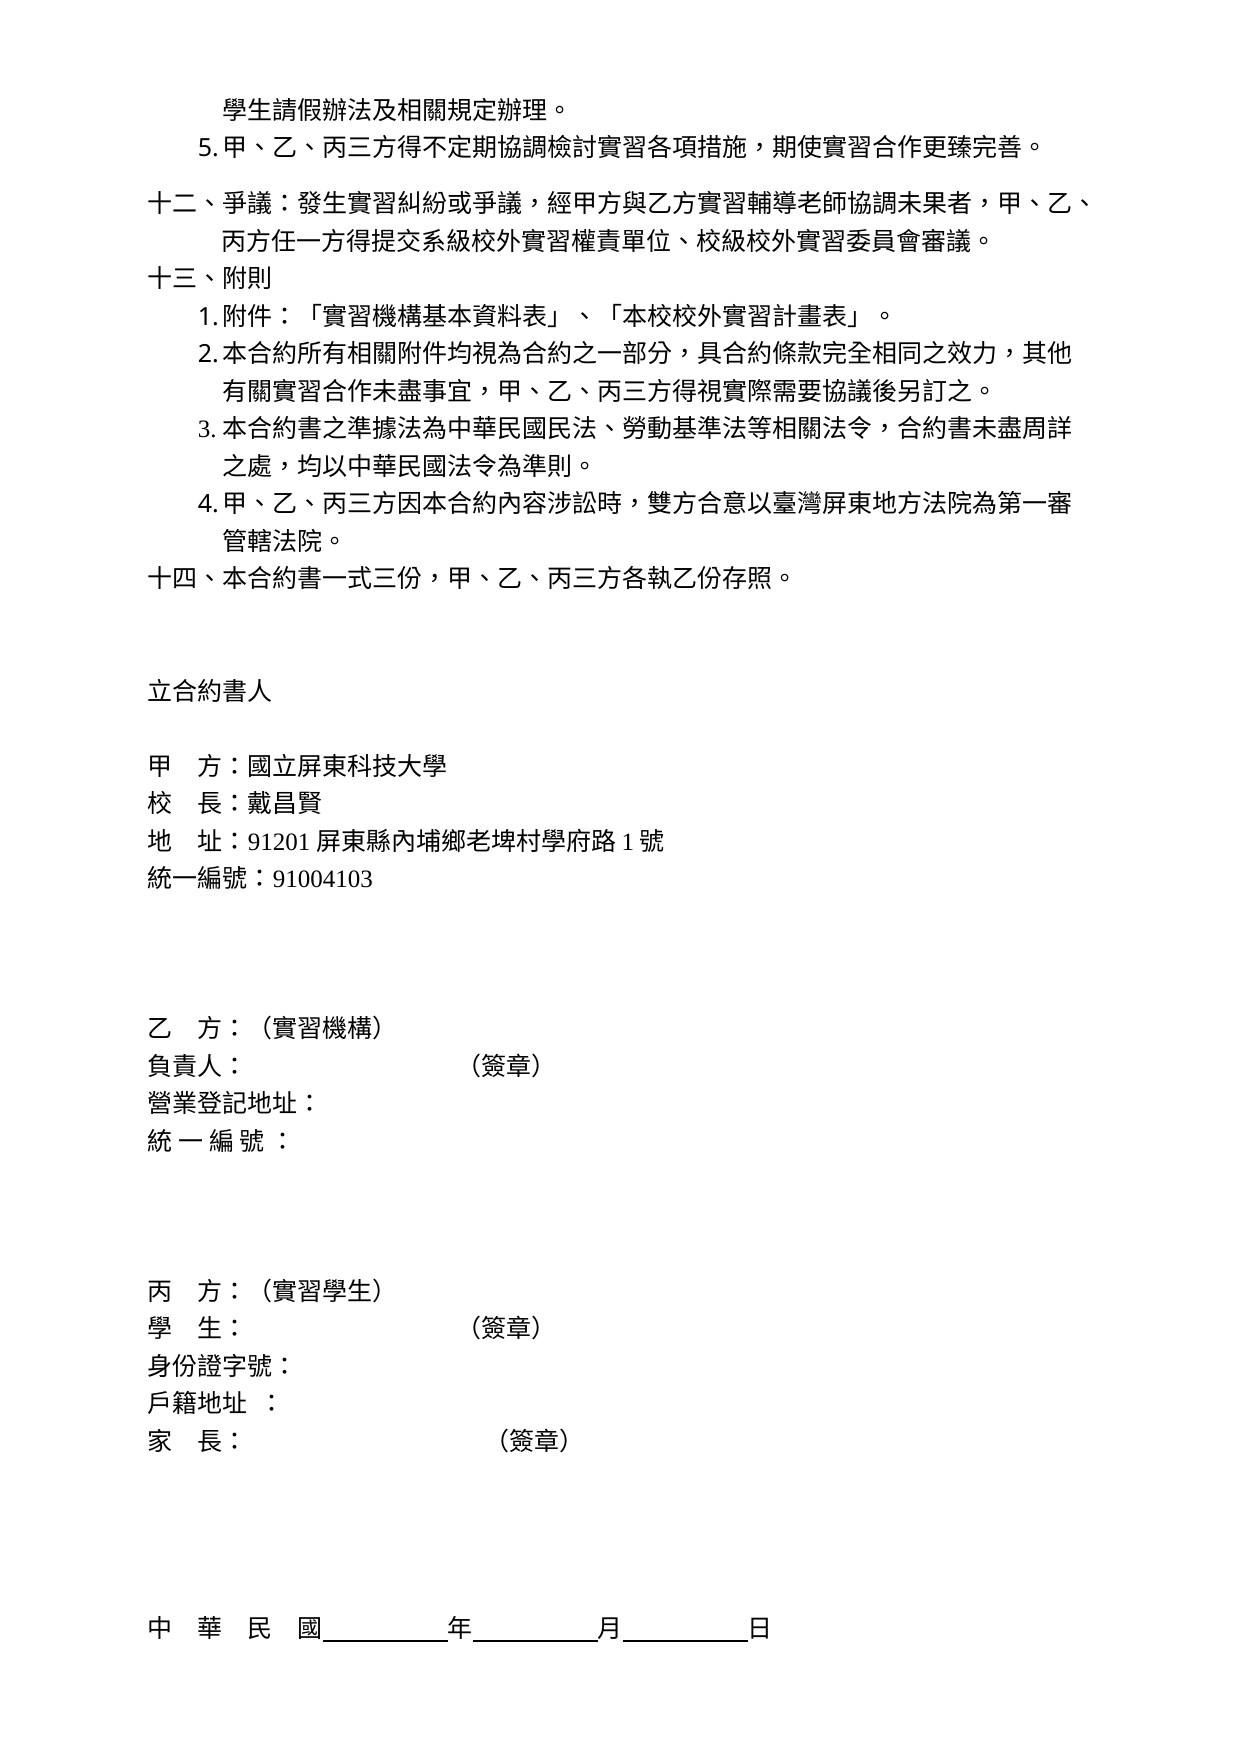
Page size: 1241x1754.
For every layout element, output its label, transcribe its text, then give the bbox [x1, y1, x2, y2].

text 十三、附則 [148, 258, 1089, 296]
text 學 生： （簽章） [148, 1308, 992, 1346]
list 本合約書之準據法為中華民國民法、勞動基準法等相關法令，合約書未盡周詳之處，均以中華民國法令為準則。 [198, 408, 1090, 483]
text 統 一 編 號 ： [148, 1121, 992, 1158]
text 身份證字號： [148, 1346, 992, 1383]
list 本合約所有相關附件均視為合約之一部分，具合約條款完全相同之效力，其他有關實習合作未盡事宜，甲、乙、丙三方得視實際需要協議後另訂之。 [198, 333, 1090, 408]
list 附件：「實習機構基本資料表」、「本校校外實習計畫表」。 [198, 296, 1090, 333]
text 戶籍地址 ： [148, 1383, 992, 1421]
text 丙 方：（實習學生） [148, 1271, 992, 1308]
text 校 長：戴昌賢 [148, 783, 992, 821]
list 甲、乙、丙三方得不定期協調檢討實習各項措施，期使實習合作更臻完善。 [198, 127, 1090, 164]
text 統一編號：91004103 [148, 858, 992, 896]
text 家 長： （簽章） [148, 1421, 992, 1458]
list 甲、乙、丙三方因本合約內容涉訟時，雙方合意以臺灣屏東地方法院為第一審管轄法院。 [198, 483, 1090, 558]
text 營業登記地址： [148, 1083, 992, 1121]
text 十四、本合約書一式三份，甲、乙、丙三方各執乙份存照。 [148, 558, 1090, 596]
text 負責人： （簽章） [148, 1046, 992, 1083]
text 甲 方：國立屏東科技大學 [148, 746, 992, 783]
text 乙 方：（實習機構） [148, 1008, 992, 1046]
text 立合約書人 [148, 671, 992, 708]
text 中 華 民 國 年 月 日 [148, 1608, 1092, 1646]
text 十二、爭議：發生實習糾紛或爭議，經甲方與乙方實習輔導老師協調未果者，甲、乙、丙方任一方得提交系級校外實習權責單位、校級校外實習委員會審議。 [148, 183, 1089, 258]
text 地 址：91201 屏東縣內埔鄉老埤村學府路1號 [148, 821, 992, 858]
list 丙方請假需依乙方規定，向乙方辦理，並應於乙方核准後，向甲方輔導老師報備，未依乙方規定辦理或未完成向甲方輔導老師報備程序者，皆視為曠職；若乙方無明確請假規定，依甲方學生校外實習辦法、系所學生校外實習相關規定、學生請假辦法及相關規定辦理。 [198, 89, 1090, 127]
